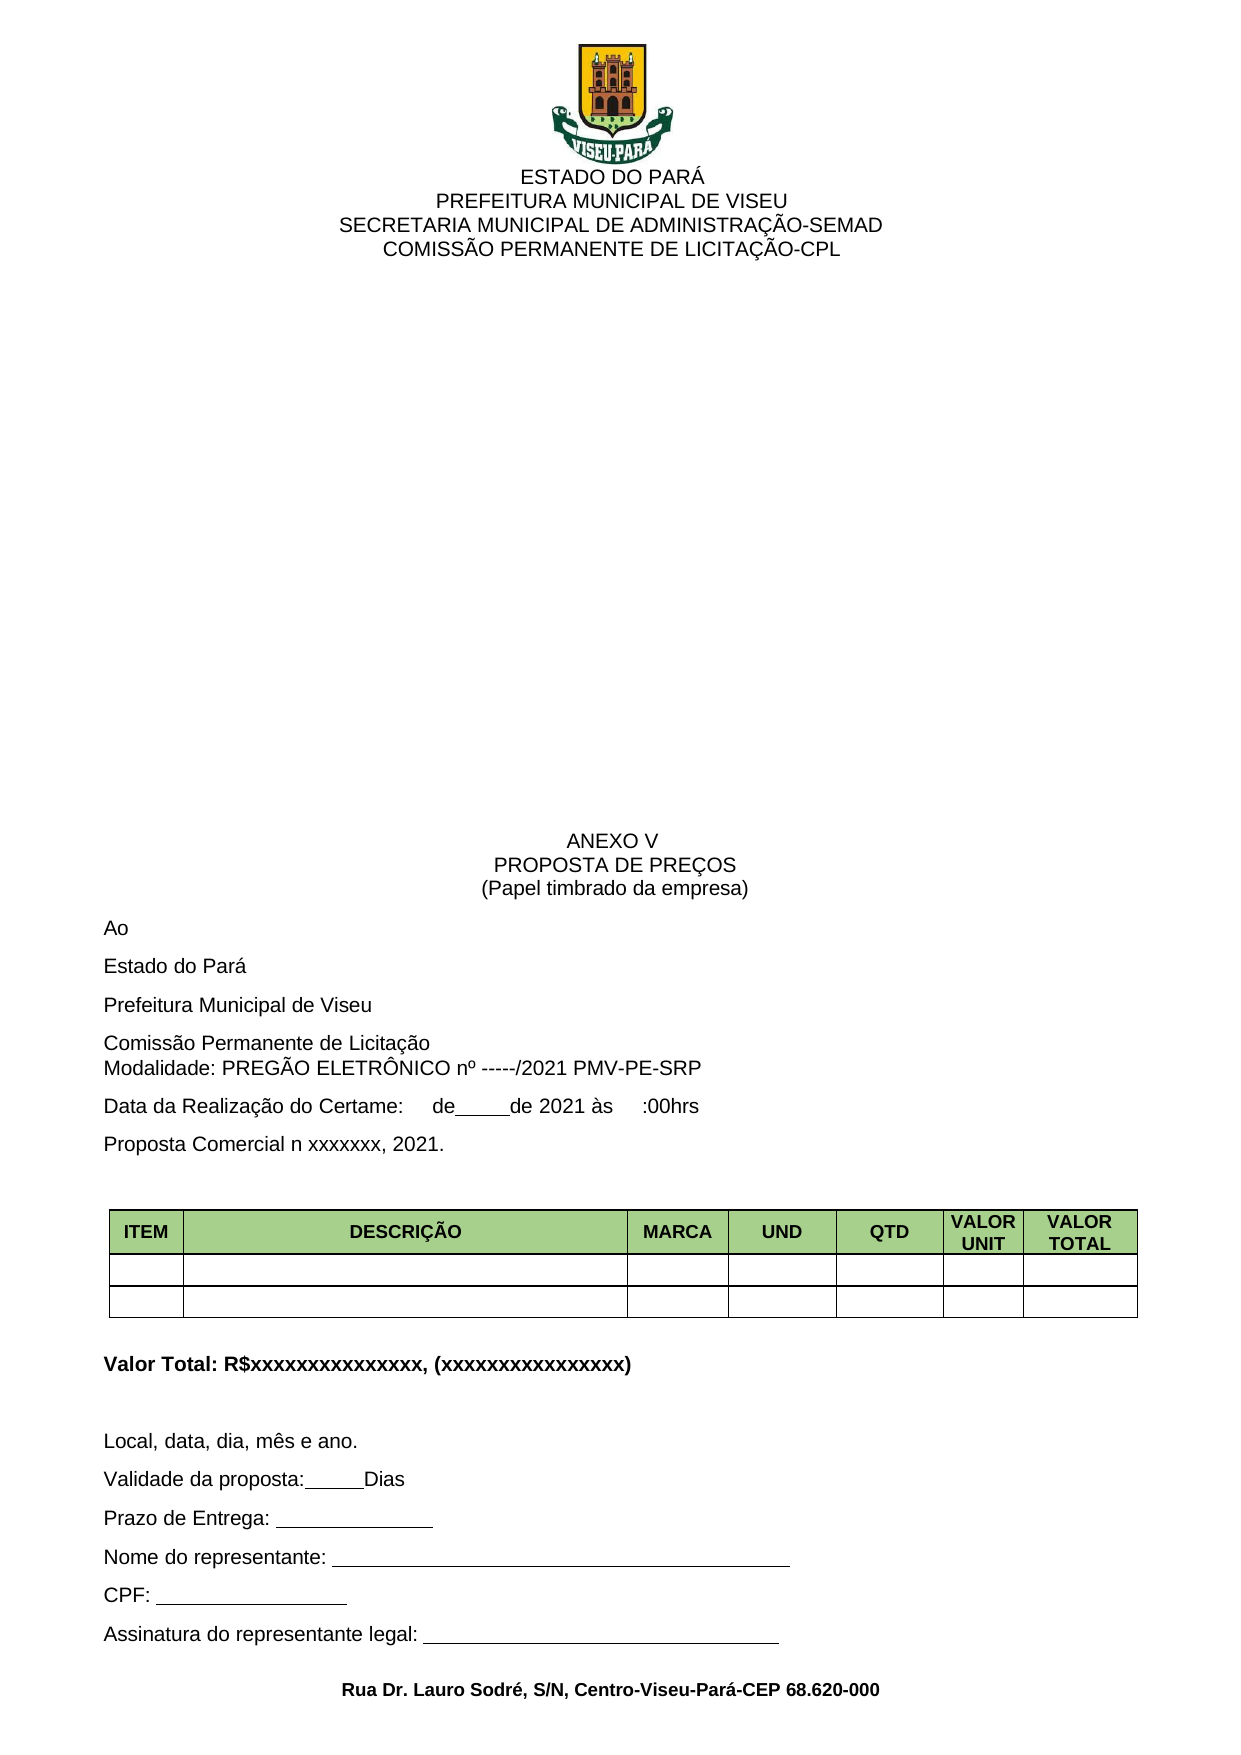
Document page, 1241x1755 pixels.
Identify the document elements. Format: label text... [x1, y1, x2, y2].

text ANEXO V PROPOSTA DE PREÇOS [493, 829, 738, 877]
text Local, data, dia, mês e ano. Validade da proposta: Dias Prazo de Entrega: [103, 1429, 433, 1530]
text Prefeitura Municipal de Viseu Comissão Permanente de Licitação [103, 992, 432, 1055]
table_cell [944, 1255, 1023, 1285]
table_header MARCA [628, 1211, 728, 1253]
text Estado do Pará [103, 954, 432, 978]
table_header VALOR TOTAL [1024, 1211, 1137, 1253]
text Assinatura do representante legal: [103, 1622, 1149, 1646]
table_cell [1024, 1287, 1137, 1317]
table_cell [628, 1255, 728, 1285]
text Modalidade: PREGÃO ELETRÔNICO nº -----/2021 PMV-PE-SRP [103, 1055, 1149, 1079]
text (Papel timbrado da empresa) [481, 877, 1149, 901]
table_cell [184, 1287, 627, 1317]
table_cell [944, 1287, 1023, 1317]
table_cell [837, 1255, 943, 1285]
table_cell [184, 1255, 627, 1285]
table_cell [628, 1287, 728, 1317]
table_cell [729, 1255, 836, 1285]
table_cell [729, 1287, 836, 1317]
subtitle Valor Total: R$xxxxxxxxxxxxxxx, (xxxxxxxxxxxxxxxx) [103, 1352, 1149, 1376]
text Nome do representante: CPF: [103, 1545, 791, 1607]
table_cell [1024, 1255, 1137, 1285]
table_cell [110, 1287, 183, 1317]
table_header VALOR UNIT [944, 1211, 1023, 1253]
text Data da Realização do Certame: de de 2021 às :00hrs Proposta Comercial n xxxxxxx, 2021. [103, 1094, 701, 1156]
text Ao [103, 915, 432, 939]
table_cell [110, 1255, 183, 1285]
table_header ITEM [110, 1211, 183, 1253]
table_header QTD [837, 1211, 943, 1253]
table_header UND [729, 1211, 836, 1253]
table_cell [837, 1287, 943, 1317]
table_header DESCRIÇÃO [184, 1211, 627, 1253]
